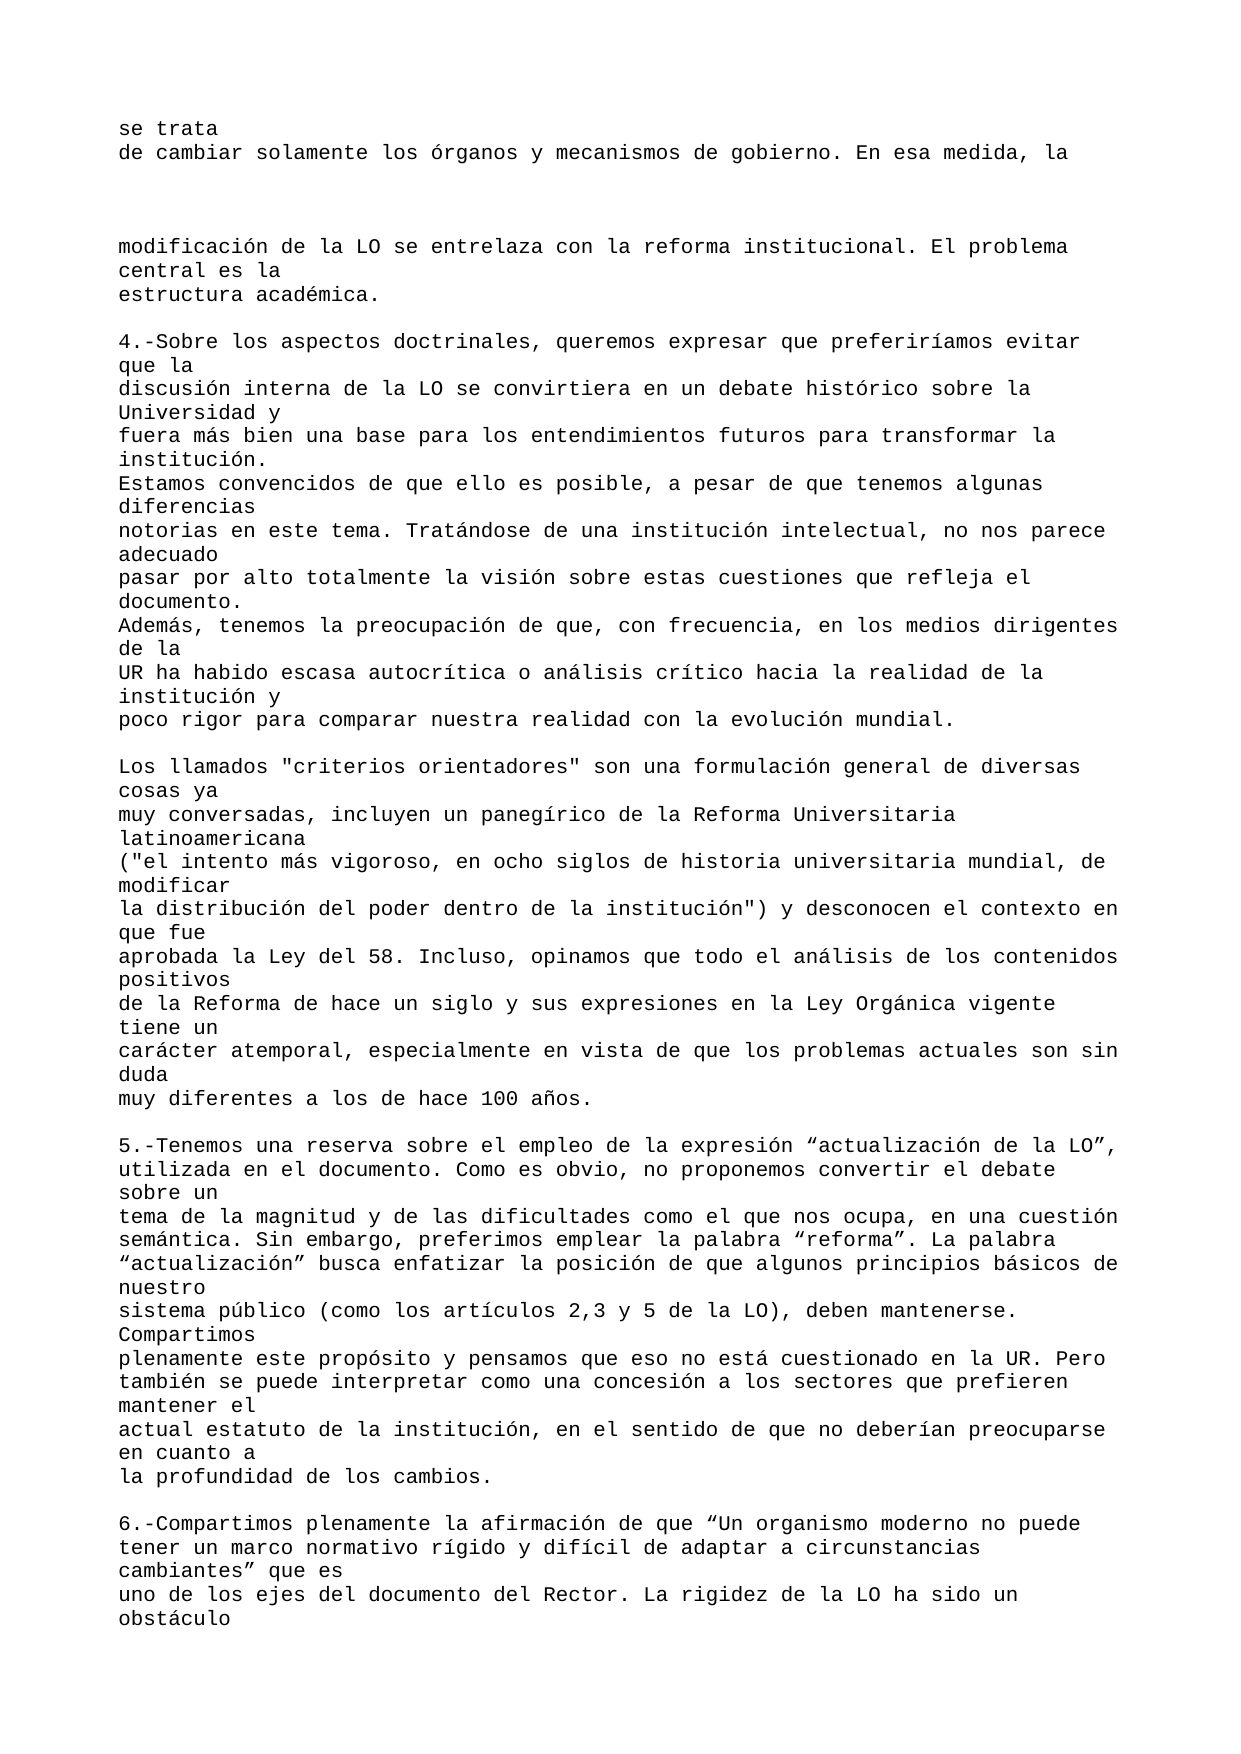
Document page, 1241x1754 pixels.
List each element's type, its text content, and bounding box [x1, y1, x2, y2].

text poco rigor para comparar nuestra realidad con la evolución mundial. [118, 709, 1122, 733]
text 6.-Compartimos plenamente la afirmación de que “Un organismo moderno no puede [118, 1513, 1122, 1537]
text muy diferentes a los de hace 100 años. [118, 1088, 1122, 1111]
text “actualización” busca enfatizar la posición de que algunos principios básicos de nuestro [118, 1253, 1122, 1300]
text Además, tenemos la preocupación de que, con frecuencia, en los medios dirigentes de la [118, 615, 1122, 662]
text discusión interna de la LO se convirtiera en un debate histórico sobre la Universidad y [118, 378, 1122, 426]
text notorias en este tema. Tratándose de una institución intelectual, no nos parece adecuado [118, 520, 1122, 567]
text tema de la magnitud y de las dificultades como el que nos ocupa, en una cuestión [118, 1206, 1122, 1229]
text también se puede interpretar como una concesión a los sectores que prefieren mantener el [118, 1371, 1122, 1419]
text plenamente este propósito y pensamos que eso no está cuestionado en la UR. Pero [118, 1348, 1122, 1371]
text tener un marco normativo rígido y difícil de adaptar a circunstancias cambiantes” que es [118, 1537, 1122, 1584]
text sistema público (como los artículos 2,3 y 5 de la LO), deben mantenerse. Compartimos [118, 1300, 1122, 1348]
text uno de los ejes del documento del Rector. La rigidez de la LO ha sido un obstáculo [118, 1584, 1122, 1631]
text ("el intento más vigoroso, en ocho siglos de historia universitaria mundial, de modificar [118, 851, 1122, 898]
text semántica. Sin embargo, preferimos emplear la palabra “reforma”. La palabra [118, 1229, 1122, 1253]
text actual estatuto de la institución, en el sentido de que no deberían preocuparse en cuanto a [118, 1419, 1122, 1466]
text 5.-Tenemos una reserva sobre el empleo de la expresión “actualización de la LO”, [118, 1135, 1122, 1158]
text pasar por alto totalmente la visión sobre estas cuestiones que refleja el documento. [118, 567, 1122, 615]
text aprobada la Ley del 58. Incluso, opinamos que todo el análisis de los contenidos positivos [118, 946, 1122, 993]
text de la Reforma de hace un siglo y sus expresiones en la Ley Orgánica vigente tiene un [118, 993, 1122, 1040]
text utilizada en el documento. Como es obvio, no proponemos convertir el debate sobre un [118, 1158, 1122, 1206]
text 4.-Sobre los aspectos doctrinales, queremos expresar que preferiríamos evitar que la [118, 331, 1122, 378]
text la profundidad de los cambios. [118, 1466, 1122, 1489]
text carácter atemporal, especialmente en vista de que los problemas actuales son sin duda [118, 1040, 1122, 1088]
text muy conversadas, incluyen un panegírico de la Reforma Universitaria latinoamericana [118, 804, 1122, 851]
text la distribución del poder dentro de la institución") y desconocen el contexto en que fue [118, 898, 1122, 946]
text estructura académica. [118, 284, 1122, 307]
text UR ha habido escasa autocrítica o análisis crítico hacia la realidad de la institución y [118, 662, 1122, 709]
text modificación de la LO se entrelaza con la reforma institucional. El problema central es la [118, 236, 1122, 284]
text Estamos convencidos de que ello es posible, a pesar de que tenemos algunas diferencias [118, 473, 1122, 520]
text de cambiar solamente los órganos y mecanismos de gobierno. En esa medida, la [118, 142, 1122, 165]
text fuera más bien una base para los entendimientos futuros para transformar la institución. [118, 426, 1122, 473]
text Los llamados "criterios orientadores" son una formulación general de diversas cosas ya [118, 757, 1122, 804]
text se trata [118, 118, 1122, 142]
